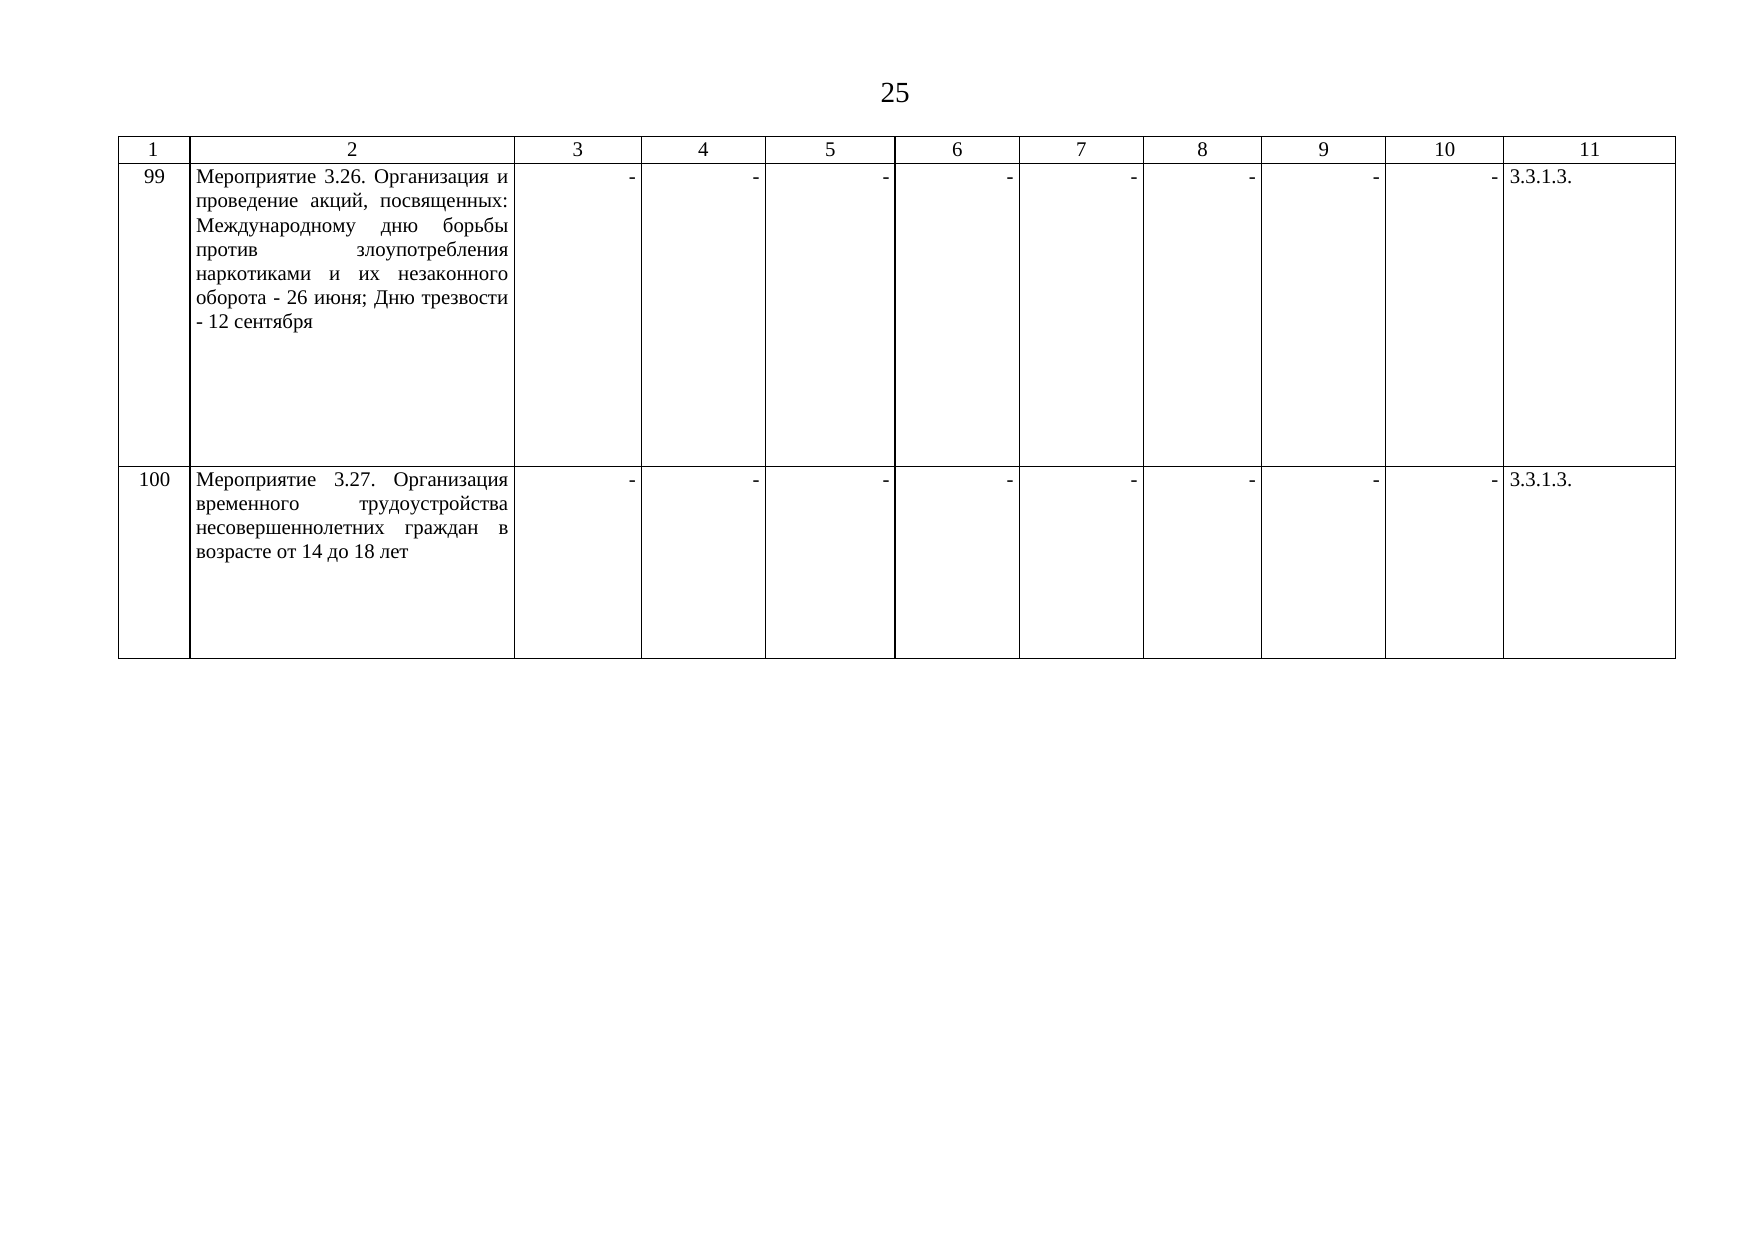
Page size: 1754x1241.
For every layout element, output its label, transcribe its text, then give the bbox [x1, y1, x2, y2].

table_cell - [1020, 467, 1143, 658]
table_header 7 [1020, 137, 1143, 163]
table_cell 3.3.1.3. [1504, 467, 1675, 658]
table_header 6 [896, 137, 1019, 163]
table_cell - [766, 467, 894, 658]
table_cell 99 [119, 164, 189, 466]
table_cell - [642, 164, 765, 466]
table_header 11 [1504, 137, 1675, 163]
table_header 8 [1144, 137, 1261, 163]
table_cell Мероприятие 3.27. Организация временного трудоустройства несовершеннолетних граждан в возрасте от 14 до 18 лет [191, 467, 514, 658]
table_header 10 [1386, 137, 1503, 163]
table_cell 3.3.1.3. [1504, 164, 1675, 466]
table_cell - [1144, 467, 1261, 658]
table_cell - [1262, 467, 1385, 658]
table_cell - [515, 164, 641, 466]
table_cell - [1262, 164, 1385, 466]
table_cell - [766, 164, 894, 466]
table_header 2 [191, 137, 514, 163]
table_cell - [1386, 467, 1503, 658]
table_header 3 [515, 137, 641, 163]
table_header 1 [119, 137, 189, 163]
table_cell Мероприятие 3.26. Организация и проведение акций, посвященных: Международному дню борьбы против злоупотребления наркотиками и их незаконного оборота - 26 июня; Дню трезвости - 12 сентября [191, 164, 514, 466]
table_header 4 [642, 137, 765, 163]
table_cell 100 [119, 467, 189, 658]
table_header 9 [1262, 137, 1385, 163]
table_cell - [515, 467, 641, 658]
table_cell - [896, 164, 1019, 466]
table_header 5 [766, 137, 894, 163]
table_cell - [1386, 164, 1503, 466]
table_cell - [1144, 164, 1261, 466]
table_cell - [1020, 164, 1143, 466]
table_cell - [642, 467, 765, 658]
table_cell - [896, 467, 1019, 658]
